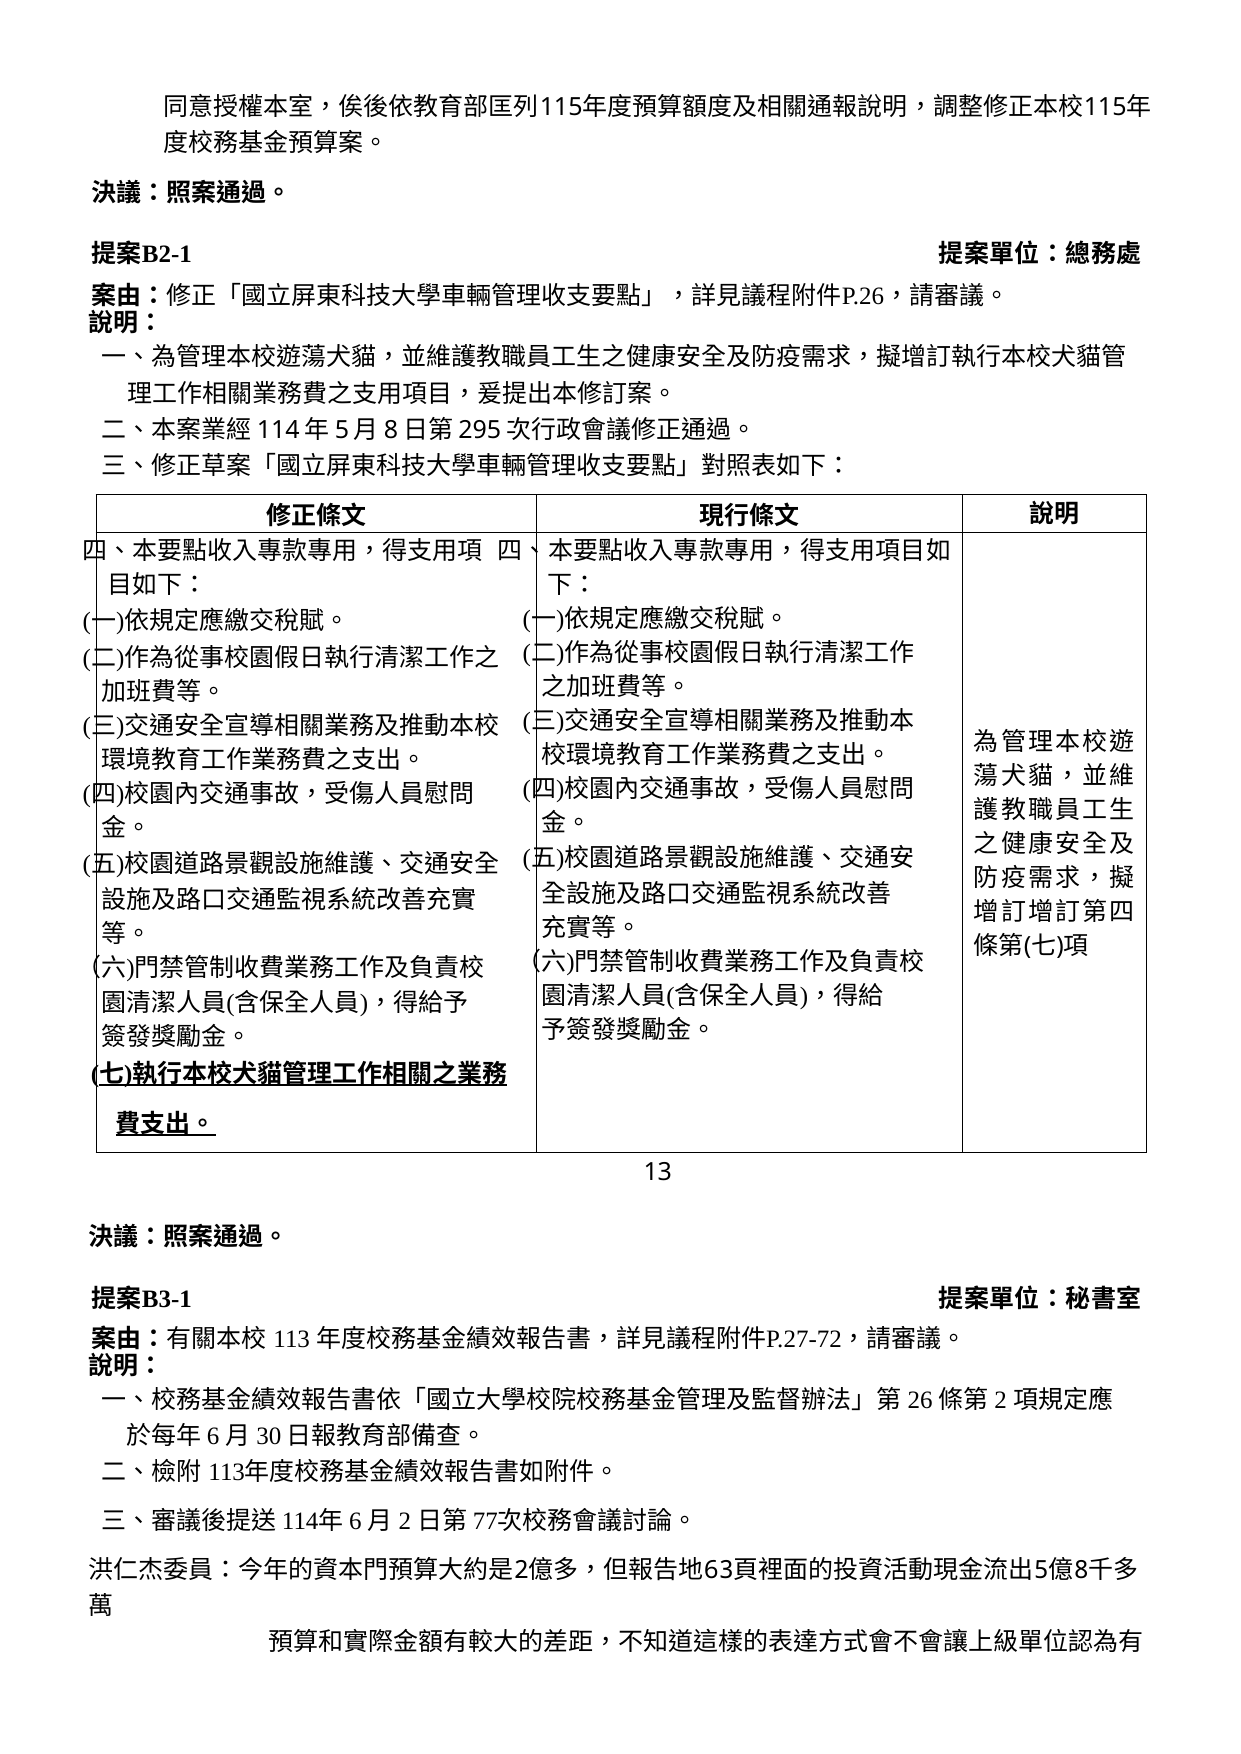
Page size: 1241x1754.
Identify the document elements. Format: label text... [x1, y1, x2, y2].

table_cell 為管理本校遊蕩犬貓，並維護教職員工生之健康安全及防疫需求，擬增訂增訂第四條第(七)項 [963, 533, 1146, 1152]
text 一、校務基金績效報告書依「國立大學校院校務基金管理及監督辦法」第 26 條第 2 項規定應 [88, 1379, 1152, 1416]
text 說明： [88, 1354, 1152, 1379]
text 三、修正草案「國立屏東科技大學車輛管理收支要點」對照表如下： [88, 446, 1152, 482]
text 一、為管理本校遊蕩犬貓，並維護教職員工生之健康安全及防疫需求，擬增訂執行本校犬貓管 [88, 337, 1152, 373]
text 提案B3-1 提案單位：秘書室 [92, 1281, 1152, 1315]
table_cell 四、本要點收入專款專用，得支用項 目如下： (一)依規定應繳交稅賦。 (二)作為從事校園假日執行清潔工作之 加班費等。 (三)交通安全宣導相關業務及推動本校 環境教育工作業務費之支出。 (四)校園內交通事故，受傷人員慰問 金。 (五)校園道路景觀設施維護、交通安全 設施及路口交通監視系統改善充實 等。 （六)門禁管制收費業務工作及負責校 園清潔人員(含保全人員)，得給予 簽發獎勵金。 (七)執行本校犬貓管理工作相關之業務 費支出。 [97, 533, 536, 1152]
text 說明： [88, 312, 1152, 337]
table_header 說明 [963, 495, 1146, 532]
list 預算和實際金額有較大的差距，不知道這樣的表達方式會不會讓上級單位認為有 [88, 1622, 1152, 1658]
text 於每年 6 月 30日報教育部備查。 [88, 1416, 1152, 1452]
text 提案B2-1 提案單位：總務處 [92, 234, 1152, 270]
text 三、審議後提送 114年 6 月 2 日第 77次校務會議討論。 [88, 1501, 1152, 1537]
text 11 [163, 1153, 1152, 1187]
text 決議：照案通過。 [88, 1216, 1152, 1252]
text 案由：修正「國立屏東科技大學車輛管理收支要點」，詳見議程附件P.26，請審議。 [92, 276, 1152, 312]
table_header 修正條文 [97, 495, 536, 532]
text 案由：有關本校 113 年度校務基金績效報告書，詳見議程附件P.27-72，請審議。 [92, 1320, 1152, 1354]
text 二、檢附 113年度校務基金績效報告書如附件。 [88, 1452, 1152, 1488]
list 洪仁杰委員：今年的資本門預算大約是2億多，但報告地63頁裡面的投資活動現金流出5億8千多萬 [88, 1549, 1152, 1622]
text 決議：照案通過。 [92, 171, 1152, 209]
table_cell 四、本要點收入專款專用，得支用項目如下： (一)依規定應繳交稅賦。 (二)作為從事校園假日執行清潔工作 之加班費等。 (三)交通安全宣導相關業務及推動本 校環境教育工作業務費之支出。 (四)校園內交通事故，受傷人員慰問 金。 (五)校園道路景觀設施維護、交通安 全設施及路口交通監視系統改善 充實等。 （六)門禁管制收費業務工作及負責校 園清潔人員(含保全人員)，得給 予簽發獎勵金。 [537, 533, 962, 1152]
table_header 現行條文 [537, 495, 962, 532]
text 理工作相關業務費之支用項目，爰提出本修訂案。 [88, 373, 1152, 409]
text 二、本案業經114年5月8日第295次行政會議修正通過。 [88, 409, 1152, 446]
text 同意授權本室，俟後依教育部匡列115年度預算額度及相關通報說明，調整修正本校115年度校務基金預算案。 [113, 88, 1152, 159]
